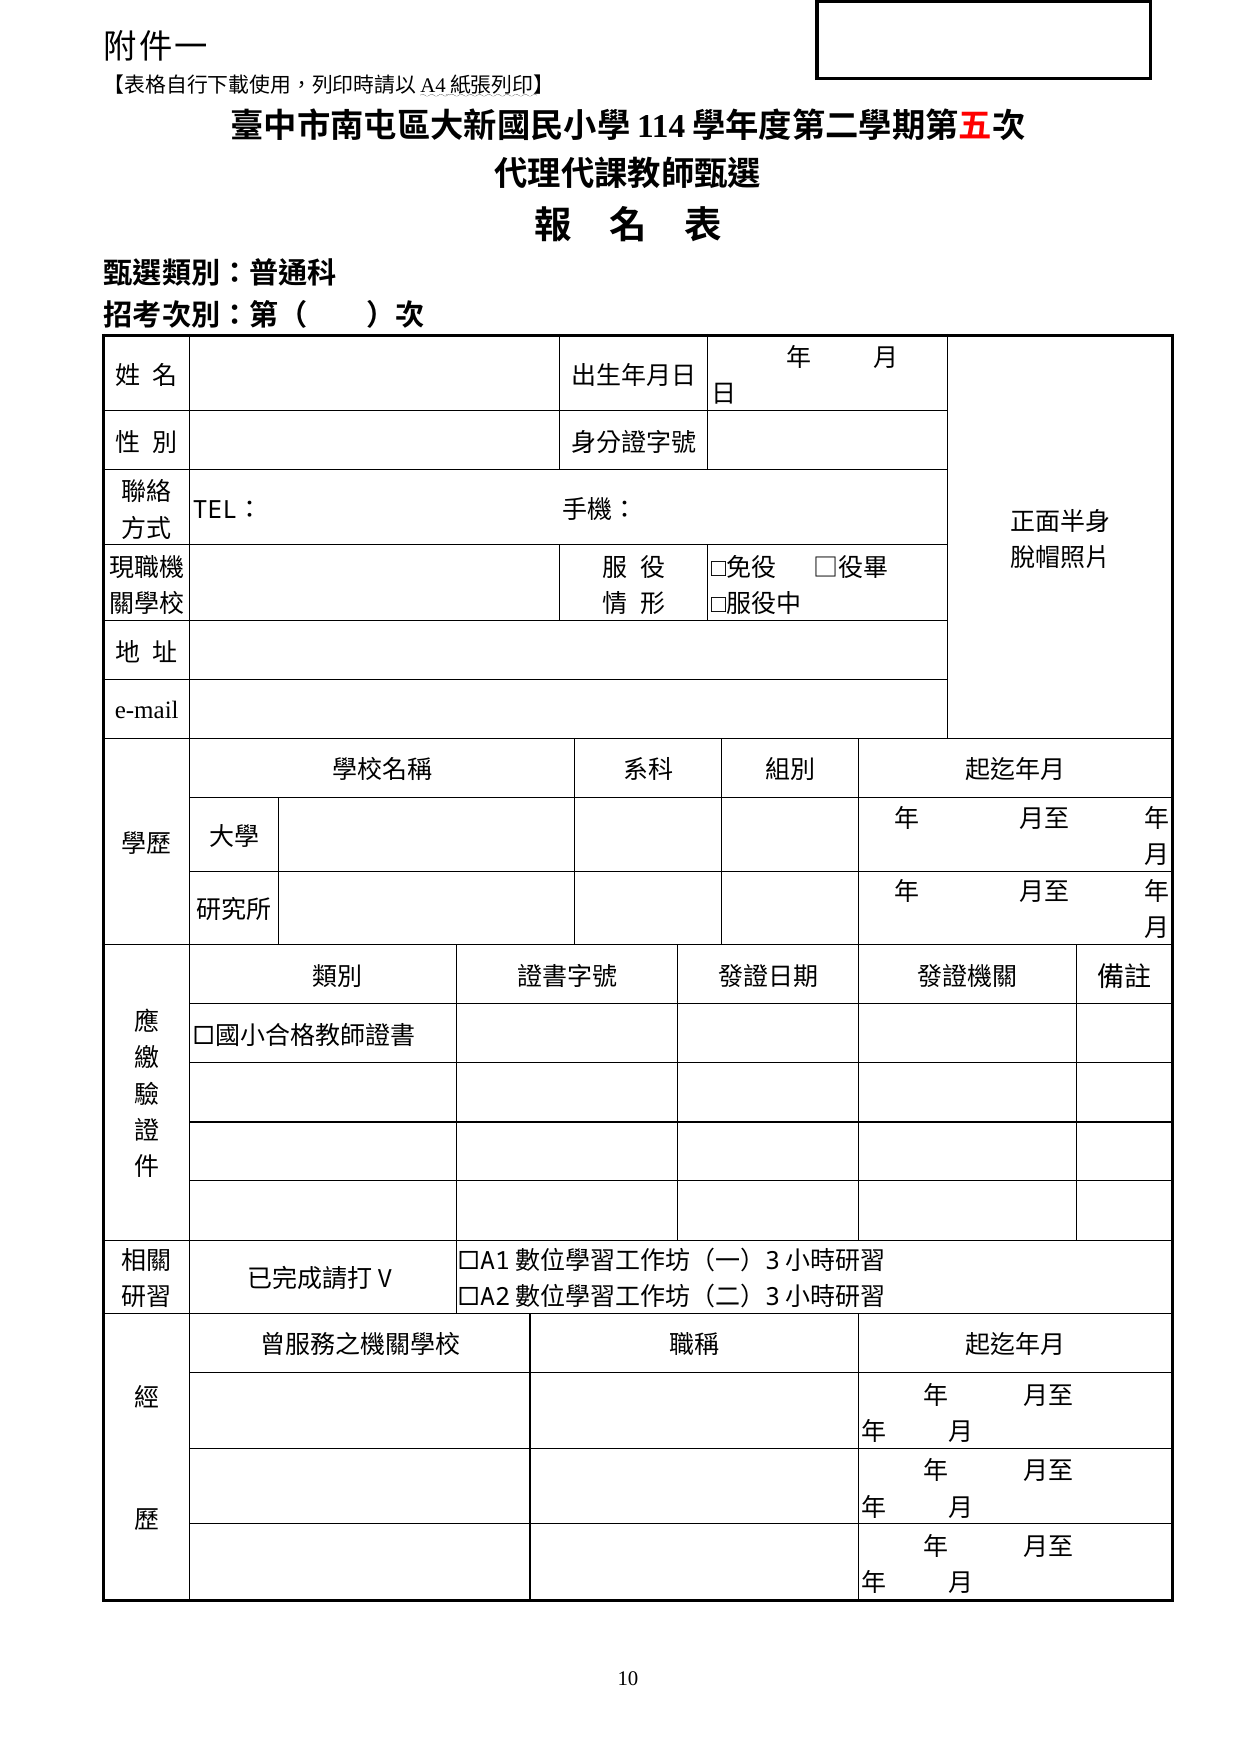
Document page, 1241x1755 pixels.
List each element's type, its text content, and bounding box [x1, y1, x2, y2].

table_cell 年 月至 年 月 [859, 872, 1171, 944]
table_header [190, 337, 559, 409]
text 附件一 [103, 20, 815, 68]
table_cell 應 繳 驗 證 件 [105, 945, 189, 1239]
table_cell [531, 1373, 858, 1448]
table_cell 性 別 [105, 411, 189, 469]
table_cell [678, 1004, 858, 1062]
table_cell [678, 1181, 858, 1239]
table_cell [190, 1181, 456, 1239]
table_cell 系科 [575, 739, 721, 797]
table_cell [190, 1123, 456, 1180]
table_cell [457, 1004, 677, 1062]
table_cell [457, 1123, 677, 1180]
table_cell [859, 1181, 1076, 1239]
table_cell 國小合格教師證書 [190, 1004, 456, 1062]
table_cell [190, 1373, 529, 1448]
table_cell 起迄年月 [859, 739, 1171, 797]
table_cell [279, 872, 574, 944]
table_cell [859, 1063, 1076, 1121]
table_cell 學歷 [105, 739, 189, 944]
table_cell 身分證字號 [560, 411, 707, 469]
table_cell [708, 411, 947, 469]
text 【表格自行下載使用，列印時請以A4紙張列印】 [103, 68, 1152, 99]
table_cell [1077, 1123, 1171, 1180]
table_cell 研究所 [190, 872, 278, 944]
table_cell 類別 [190, 945, 456, 1003]
table_cell [859, 1123, 1076, 1180]
text 報 名 表 [103, 195, 1152, 249]
table_cell □免役 □役畢 □服役中 [708, 545, 947, 620]
table_cell [722, 872, 858, 944]
table_cell 起迄年月 [859, 1314, 1171, 1372]
table_cell [531, 1524, 858, 1599]
table_cell [1077, 1004, 1171, 1062]
text 甄選類別：普通科 [103, 249, 1152, 292]
table_cell 年 月至 年 月 [859, 1373, 1171, 1448]
table_cell [1077, 1063, 1171, 1121]
table_header 姓 名 [105, 337, 189, 409]
table_cell 年 月至 年 月 [859, 798, 1171, 871]
table_cell 地 址 [105, 621, 189, 679]
table_cell A1數位學習工作坊（一）3小時研習 A2數位學習工作坊（二）3小時研習 [457, 1241, 1171, 1313]
table_cell 發證日期 [678, 945, 858, 1003]
table_cell 年 月至 年 月 [859, 1449, 1171, 1523]
table_cell [279, 798, 574, 871]
table_cell [575, 798, 721, 871]
table_cell 證書字號 [457, 945, 677, 1003]
table_cell e-mail [105, 680, 189, 738]
table_cell [678, 1063, 858, 1121]
text 招考次別：第（ ）次 [103, 292, 1152, 334]
table_cell 職稱 [531, 1314, 858, 1372]
table_cell [457, 1063, 677, 1121]
table_cell 相關 研習 [105, 1241, 189, 1313]
table_cell [1077, 1181, 1171, 1239]
table_cell [531, 1449, 858, 1523]
table_cell 備註 [1077, 945, 1171, 1003]
text 臺中市南屯區大新國民小學114學年度第二學期第五次 [103, 99, 1152, 147]
table_cell 曾服務之機關學校 [190, 1314, 529, 1372]
table_cell 年 月至 年 月 [859, 1524, 1171, 1599]
table_header 年 月 日 [708, 337, 947, 409]
table_cell [457, 1181, 677, 1239]
table_cell [190, 1063, 456, 1121]
table_cell 服 役 情 形 [560, 545, 707, 620]
table_cell 大學 [190, 798, 278, 871]
text [819, 3, 1149, 77]
table_cell [190, 1449, 529, 1523]
table_cell 發證機關 [859, 945, 1076, 1003]
table_cell [678, 1123, 858, 1180]
table_cell 組別 [722, 739, 858, 797]
text 代理代課教師甄選 [103, 147, 1152, 195]
table_cell [190, 411, 559, 469]
table_header 出生年月日 [560, 337, 707, 409]
table_cell 經 歷 [105, 1314, 189, 1599]
table_cell [190, 1524, 529, 1599]
table_cell 學校名稱 [190, 739, 574, 797]
table_cell TEL： 手機： [190, 470, 947, 544]
table_cell [190, 621, 947, 679]
table_cell [722, 798, 858, 871]
table_cell 聯絡 方式 [105, 470, 189, 544]
table_cell [575, 872, 721, 944]
table_cell [190, 545, 559, 620]
table_cell 現職機關學校 [105, 545, 189, 620]
table_cell [859, 1004, 1076, 1062]
table_cell [190, 680, 947, 738]
table_header 正面半身 脫帽照片 [948, 337, 1171, 738]
table_cell 已完成請打V [190, 1241, 456, 1313]
